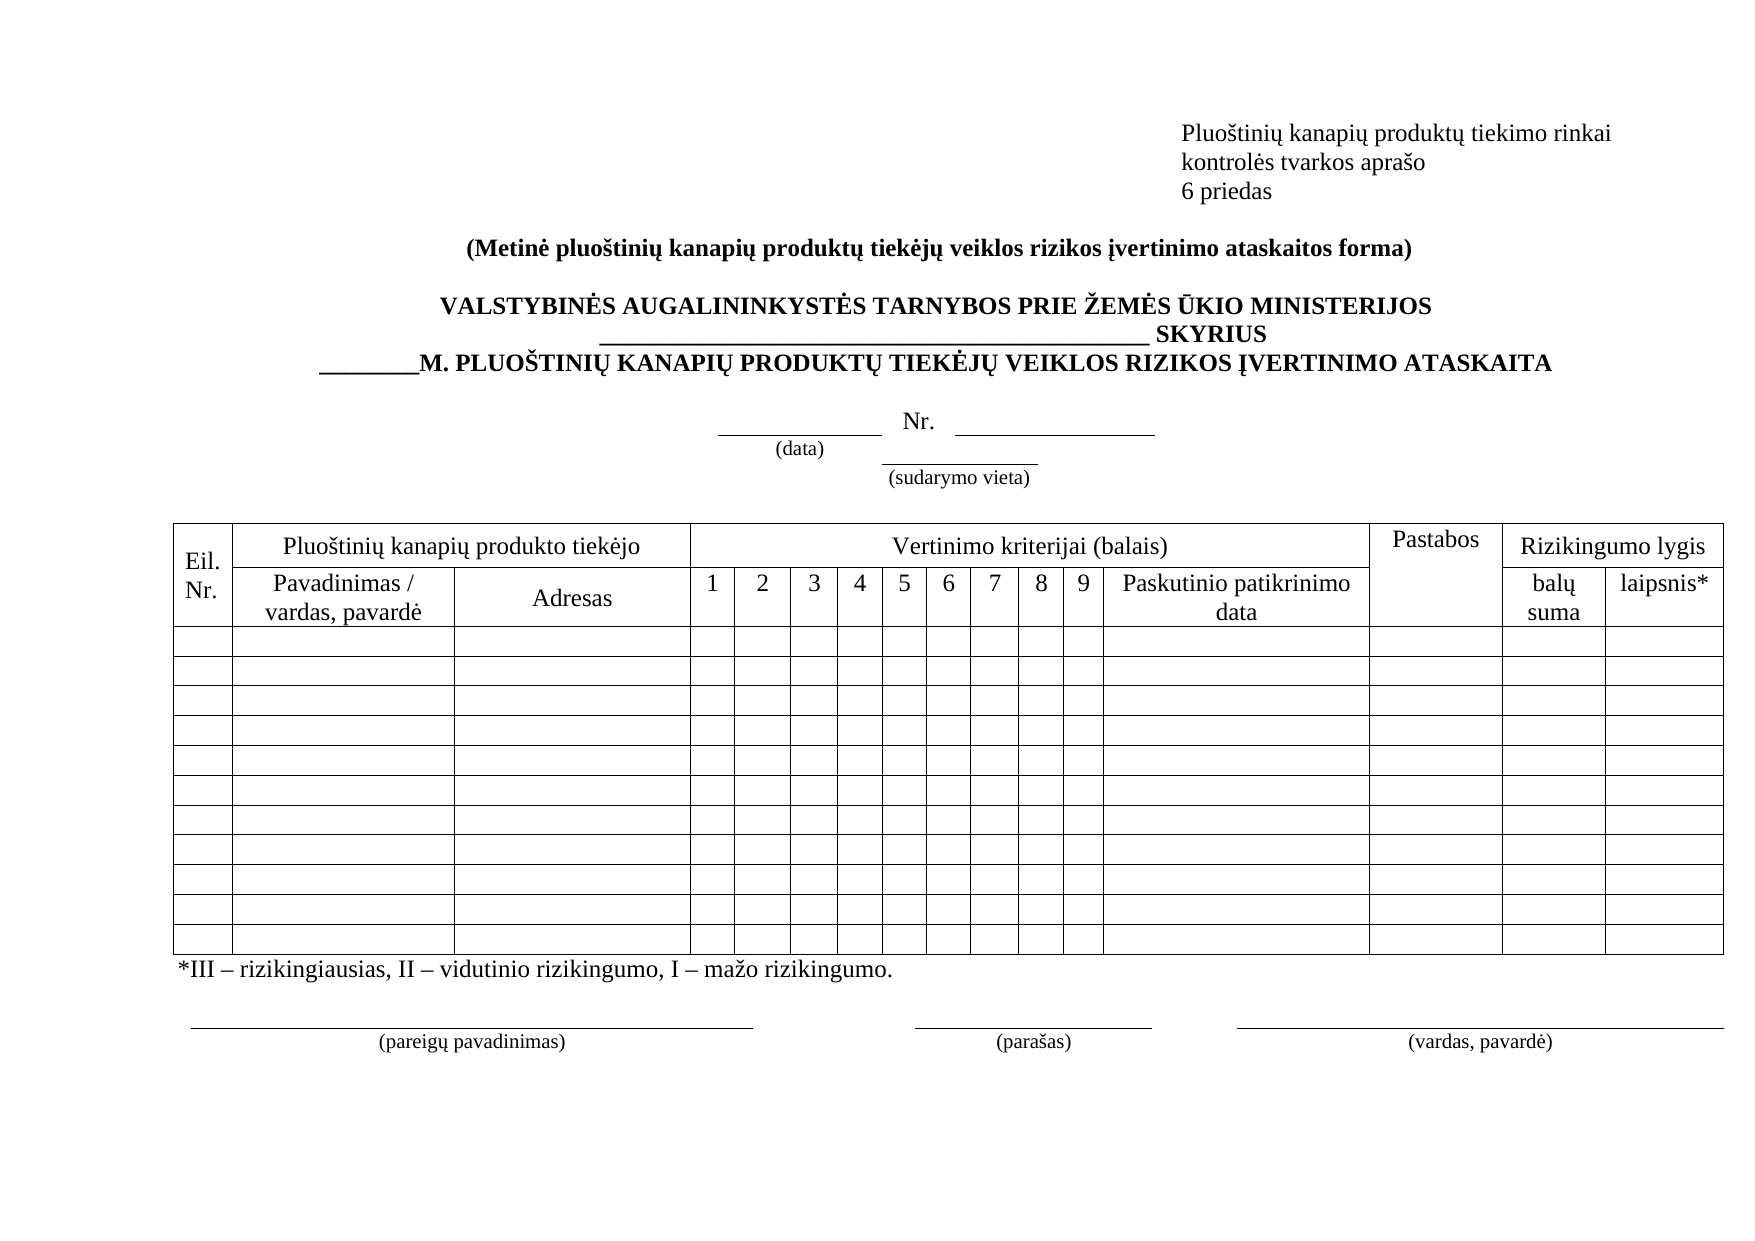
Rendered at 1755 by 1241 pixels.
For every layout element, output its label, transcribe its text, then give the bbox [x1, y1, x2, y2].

table_header [718, 406, 882, 434]
table_cell [233, 657, 454, 685]
table_cell [1370, 925, 1502, 953]
table_cell [233, 865, 454, 894]
table_cell [735, 686, 790, 715]
table_header [915, 998, 1152, 1028]
table_cell [971, 895, 1018, 924]
table_cell [791, 865, 837, 894]
table_cell [927, 925, 970, 953]
table_cell [1104, 657, 1369, 685]
table_cell [971, 835, 1018, 864]
table_cell (parašas) [915, 1029, 1152, 1058]
table_cell [838, 657, 882, 685]
table_cell [791, 895, 837, 924]
table_cell [233, 895, 454, 924]
table_cell [174, 716, 232, 745]
table_cell [791, 686, 837, 715]
table_header [1237, 998, 1724, 1028]
table_cell [1503, 925, 1605, 953]
table_cell [971, 776, 1018, 804]
table_cell [791, 657, 837, 685]
table_cell [1503, 895, 1605, 924]
table_cell [1019, 776, 1063, 804]
table_cell [883, 746, 926, 775]
table_cell [971, 627, 1018, 656]
table_cell [455, 686, 690, 715]
table_cell [1019, 806, 1063, 834]
table_header [753, 998, 915, 1028]
table_cell [455, 716, 690, 745]
table_cell [455, 835, 690, 864]
table_cell [927, 686, 970, 715]
table_cell [735, 865, 790, 894]
table_cell [735, 627, 790, 656]
table_cell 8 [1019, 568, 1063, 626]
table_header Vertinimo kriterijai (balais) [691, 524, 1369, 567]
table_cell [691, 776, 734, 804]
table_cell [1370, 627, 1502, 656]
table_cell [971, 925, 1018, 953]
table_cell [883, 895, 926, 924]
table_cell [838, 895, 882, 924]
table_cell [233, 925, 454, 953]
table_cell [1104, 835, 1369, 864]
table_cell [1019, 835, 1063, 864]
table_header Pastabos [1370, 524, 1502, 626]
table_cell [1104, 716, 1369, 745]
table_cell [233, 686, 454, 715]
table_cell [971, 806, 1018, 834]
table_cell [1104, 776, 1369, 804]
table_cell [791, 925, 837, 953]
table_cell [691, 686, 734, 715]
table_cell [1064, 925, 1103, 953]
table_cell [691, 865, 734, 894]
table_cell [1370, 895, 1502, 924]
table_cell (vardas, pavardė) [1237, 1029, 1724, 1058]
table_cell [1064, 627, 1103, 656]
table_cell [691, 627, 734, 656]
text kontrolės tvarkos aprašo [1181, 147, 1695, 176]
table_cell [455, 895, 690, 924]
table_cell [1503, 627, 1605, 656]
table_cell [455, 657, 690, 685]
table_cell [1503, 746, 1605, 775]
table_cell balų suma [1503, 568, 1605, 626]
table_cell 6 [927, 568, 970, 626]
table_cell [838, 686, 882, 715]
table_cell [753, 1028, 915, 1058]
table_cell [1019, 895, 1063, 924]
table_cell [1019, 657, 1063, 685]
table_cell [1064, 657, 1103, 685]
table_cell [971, 686, 1018, 715]
table_cell [927, 716, 970, 745]
table_cell [691, 716, 734, 745]
table_cell [735, 716, 790, 745]
table_cell [174, 686, 232, 715]
table_cell [1370, 716, 1502, 745]
table_cell [691, 835, 734, 864]
table_cell [1019, 627, 1063, 656]
table_cell [883, 865, 926, 894]
text ____________________________________________ SKYRIUS [177, 319, 1695, 348]
table_cell [691, 746, 734, 775]
table_cell 4 [838, 568, 882, 626]
table_cell [1064, 865, 1103, 894]
table_cell [691, 895, 734, 924]
table_cell [174, 776, 232, 804]
table_cell [233, 835, 454, 864]
table_cell Paskutinio patikrinimo data [1104, 568, 1369, 626]
table_cell [1064, 746, 1103, 775]
table_header Rizikingumo lygis [1503, 524, 1723, 567]
table_cell [455, 865, 690, 894]
table_cell [927, 865, 970, 894]
table_cell [1019, 925, 1063, 953]
table_cell 5 [883, 568, 926, 626]
table_cell [927, 627, 970, 656]
text (Metinė pluoštinių kanapių produktų tiekėjų veiklos rizikos įvertinimo ataskaitos forma) [177, 233, 1695, 262]
table_cell [1503, 657, 1605, 685]
table_cell (data) [718, 436, 882, 464]
table_cell [1503, 865, 1605, 894]
table_cell [791, 835, 837, 864]
table_cell [1064, 686, 1103, 715]
table_cell [838, 806, 882, 834]
table_cell [1606, 746, 1723, 775]
table_cell [838, 835, 882, 864]
table_cell 3 [791, 568, 837, 626]
table_cell laipsnis* [1606, 568, 1723, 626]
table_cell [883, 716, 926, 745]
table_cell [883, 776, 926, 804]
table_cell [971, 716, 1018, 745]
text Pluoštinių kanapių produktų tiekimo rinkai [1181, 118, 1695, 147]
table_cell [1370, 835, 1502, 864]
table_cell [791, 806, 837, 834]
table_cell [883, 835, 926, 864]
table_cell [174, 835, 232, 864]
table_cell [883, 657, 926, 685]
table_cell [1503, 716, 1605, 745]
table_cell [1064, 895, 1103, 924]
table_cell [927, 835, 970, 864]
table_cell [1064, 776, 1103, 804]
table_cell [838, 627, 882, 656]
table_cell [1104, 806, 1369, 834]
table_cell [233, 716, 454, 745]
table_cell [838, 746, 882, 775]
table_cell [455, 746, 690, 775]
table_cell [838, 925, 882, 953]
text VALSTYBINĖS AUGALININKYSTĖS TARNYBOS PRIE ŽEMĖS ŪKIO MINISTERIJOS [177, 291, 1695, 319]
table_cell [927, 776, 970, 804]
table_cell [691, 925, 734, 953]
table_header [191, 998, 753, 1028]
table_cell [1606, 776, 1723, 804]
table_cell [174, 627, 232, 656]
table_cell [1019, 686, 1063, 715]
table_cell [838, 776, 882, 804]
table_cell [1104, 865, 1369, 894]
table_cell [1606, 865, 1723, 894]
table_cell [1104, 686, 1369, 715]
table_cell [1370, 746, 1502, 775]
table_cell [1064, 806, 1103, 834]
table_cell [455, 627, 690, 656]
table_cell [735, 776, 790, 804]
table_cell [1064, 716, 1103, 745]
table_cell [1606, 657, 1723, 685]
table_cell [1606, 716, 1723, 745]
table_cell 7 [971, 568, 1018, 626]
table_cell [1606, 806, 1723, 834]
table_cell [1606, 895, 1723, 924]
table_cell [1606, 627, 1723, 656]
table_cell [927, 746, 970, 775]
table_cell [455, 776, 690, 804]
table_cell [1104, 627, 1369, 656]
table_cell [455, 925, 690, 953]
table_cell [791, 716, 837, 745]
table_cell [791, 627, 837, 656]
table_cell [1503, 776, 1605, 804]
table_cell [233, 776, 454, 804]
text *III – rizikingiausias, II – vidutinio rizikingumo, I – mažo rizikingumo. [177, 955, 1695, 983]
table_cell [1019, 716, 1063, 745]
table_cell [1038, 436, 1154, 464]
table_cell [883, 627, 926, 656]
table_cell [927, 657, 970, 685]
table_cell [971, 865, 1018, 894]
table_cell [1064, 835, 1103, 864]
table_cell [1370, 806, 1502, 834]
table_header [1152, 998, 1237, 1028]
table_cell [174, 895, 232, 924]
text ________M. PLUOŠTINIŲ KANAPIŲ PRODUKTŲ TIEKĖJŲ VEIKLOS RIZIKOS ĮVERTINIMO ATASKAITA [177, 348, 1695, 377]
table_cell [735, 806, 790, 834]
table_cell [971, 657, 1018, 685]
table_cell [455, 806, 690, 834]
table_cell [1370, 657, 1502, 685]
table_cell [1503, 835, 1605, 864]
table_cell [838, 865, 882, 894]
table_cell [735, 835, 790, 864]
table_cell 9 [1064, 568, 1103, 626]
table_header [955, 406, 1154, 434]
table_cell [1152, 1028, 1237, 1058]
table_cell [927, 806, 970, 834]
table_cell [174, 865, 232, 894]
table_cell [1019, 746, 1063, 775]
table_cell 2 [735, 568, 790, 626]
table_cell [883, 806, 926, 834]
table_cell [1370, 865, 1502, 894]
table_cell (sudarymo vieta) [877, 464, 1154, 494]
table_cell [718, 464, 877, 494]
table_cell [174, 806, 232, 834]
table_cell [1104, 925, 1369, 953]
table_header Eil. Nr. [174, 524, 232, 626]
table_cell [1104, 746, 1369, 775]
table_cell [1019, 865, 1063, 894]
table_header Nr. [882, 406, 955, 434]
table_cell [735, 895, 790, 924]
table_cell [1503, 686, 1605, 715]
table_cell [233, 627, 454, 656]
table_cell [1370, 776, 1502, 804]
table_cell [1606, 925, 1723, 953]
table_cell [971, 746, 1018, 775]
table_cell [233, 746, 454, 775]
table_cell [838, 716, 882, 745]
table_cell [1370, 686, 1502, 715]
table_cell [1104, 895, 1369, 924]
table_cell [233, 806, 454, 834]
table_cell [1503, 806, 1605, 834]
table_header Pluoštinių kanapių produkto tiekėjo [233, 524, 690, 567]
table_cell [691, 806, 734, 834]
table_cell [174, 657, 232, 685]
table_cell Adresas [455, 568, 690, 626]
table_cell [174, 925, 232, 953]
table_cell [735, 925, 790, 953]
table_cell [791, 776, 837, 804]
table_cell [174, 746, 232, 775]
table_cell [735, 746, 790, 775]
table_cell [791, 746, 837, 775]
table_cell 1 [691, 568, 734, 626]
table_cell [735, 657, 790, 685]
table_cell [927, 895, 970, 924]
table_cell [691, 657, 734, 685]
table_cell [883, 925, 926, 953]
table_cell Pavadinimas / vardas, pavardė [233, 568, 454, 626]
table_cell (pareigų pavadinimas) [191, 1029, 753, 1058]
text 6 priedas [1181, 176, 1695, 204]
table_cell [883, 686, 926, 715]
table_cell [1606, 835, 1723, 864]
table_cell [1606, 686, 1723, 715]
table_cell [882, 435, 1037, 464]
